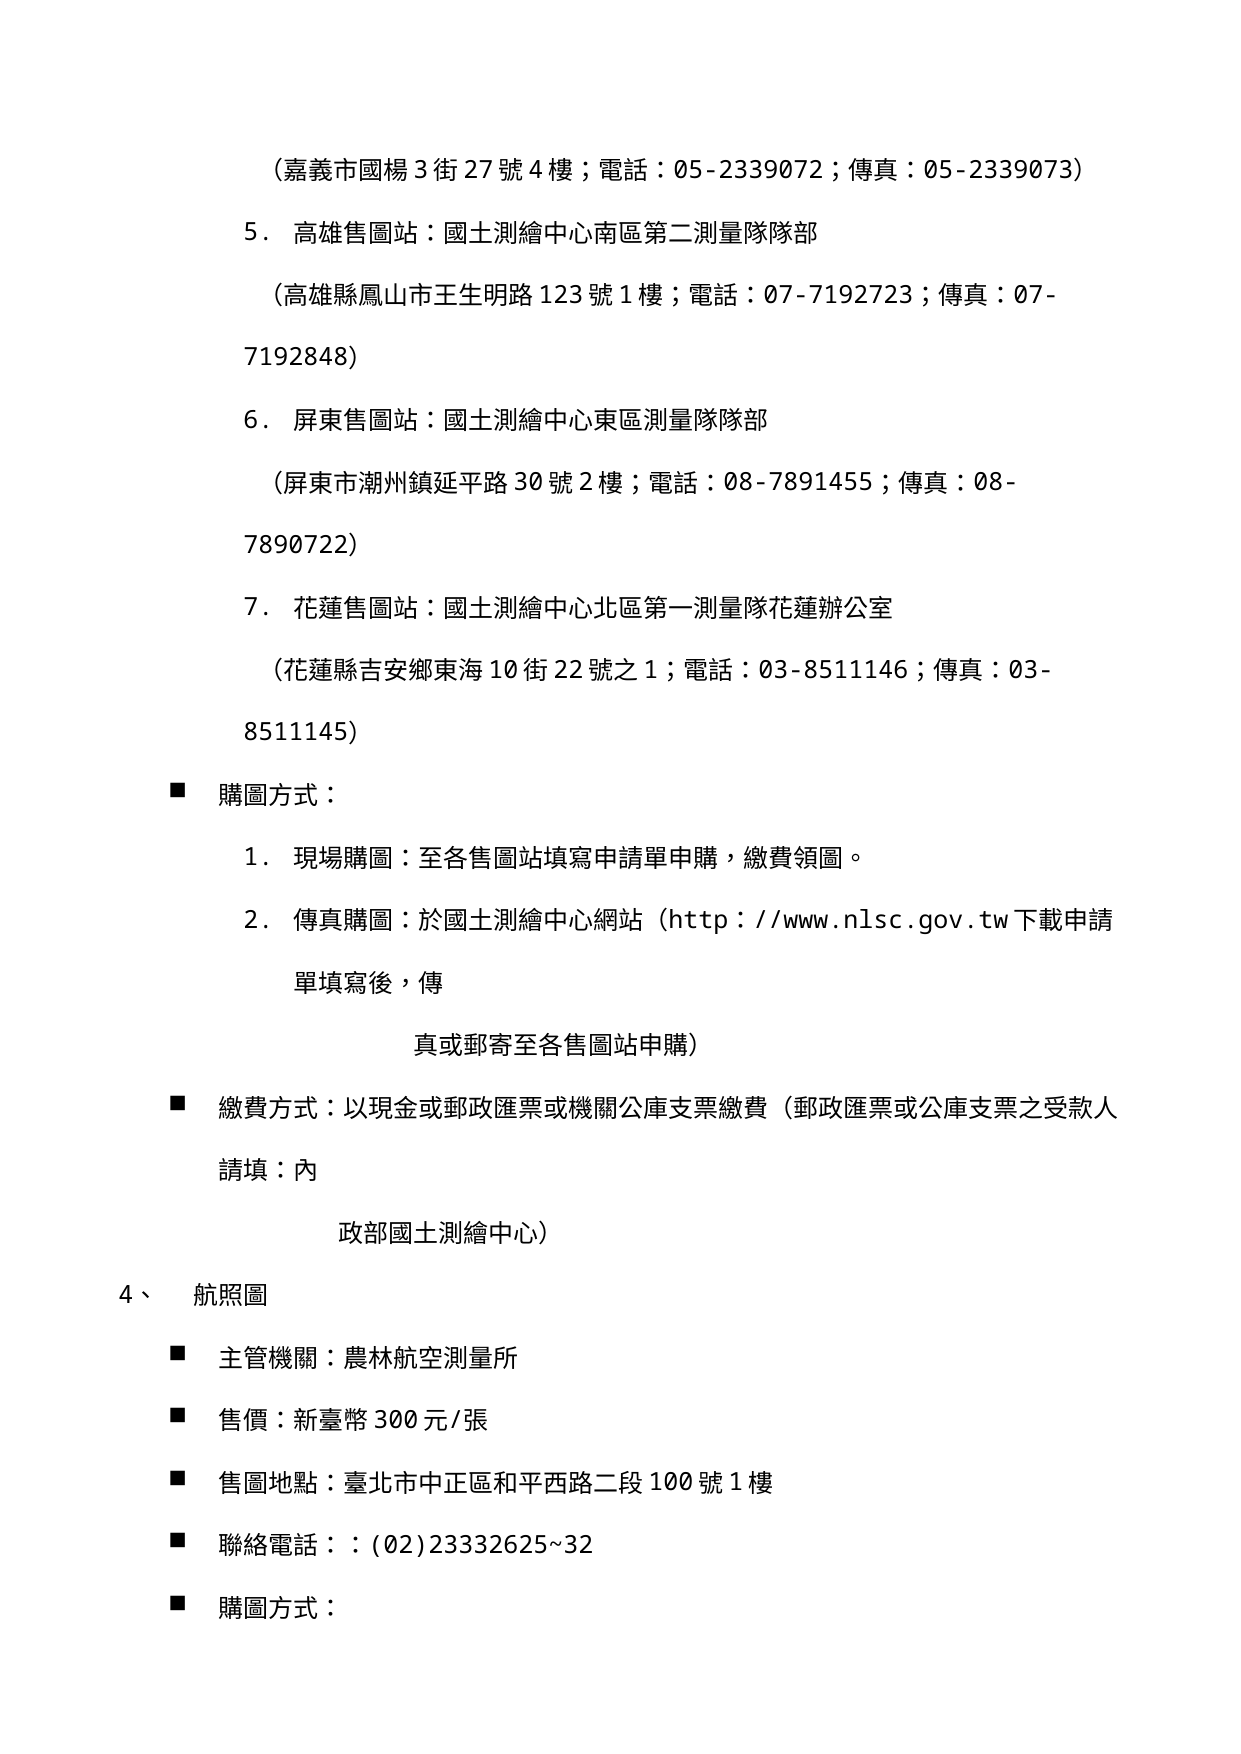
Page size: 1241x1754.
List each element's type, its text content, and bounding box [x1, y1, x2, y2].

text 真或郵寄至各售圖站申購） [293, 1002, 1122, 1064]
list 傳真購圖：於國土測繪中心網站（http：//www.nlsc.gov.tw下載申請單填寫後，傳 [243, 877, 1122, 1002]
list 售圖地點：臺北市中正區和平西路二段100號1樓 [168, 1439, 1122, 1502]
list 聯絡電話：：(02)23332625~32 [168, 1502, 1122, 1564]
text （嘉義市國楊3街27號4樓；電話：05-2339072；傳真：05-2339073） [243, 127, 1122, 189]
list 購圖方式： [168, 752, 1122, 814]
list 主管機關：農林航空測量所 [168, 1314, 1122, 1377]
list 花蓮售圖站：國土測繪中心北區第一測量隊花蓮辦公室 [243, 564, 1122, 627]
text （高雄縣鳳山市王生明路123號1樓；電話：07-7192723；傳真：07-7192848） [243, 252, 1122, 377]
list 購圖方式： [168, 1564, 1122, 1627]
text （花蓮縣吉安鄉東海10街22號之1；電話：03-8511146；傳真：03-8511145） [243, 627, 1122, 752]
list 售價：新臺幣300元/張 [168, 1377, 1122, 1439]
text （屏東市潮州鎮延平路30號2樓；電話：08-7891455；傳真：08-7890722） [243, 439, 1122, 564]
text 政部國土測繪中心） [218, 1189, 1122, 1252]
list 航照圖 [118, 1252, 1122, 1314]
list 繳費方式：以現金或郵政匯票或機關公庫支票繳費（郵政匯票或公庫支票之受款人請填：內 [168, 1064, 1122, 1189]
list 現場購圖：至各售圖站填寫申請單申購，繳費領圖。 [243, 814, 1122, 877]
list 屏東售圖站：國土測繪中心東區測量隊隊部 [243, 377, 1122, 439]
list 高雄售圖站：國土測繪中心南區第二測量隊隊部 [243, 189, 1122, 252]
